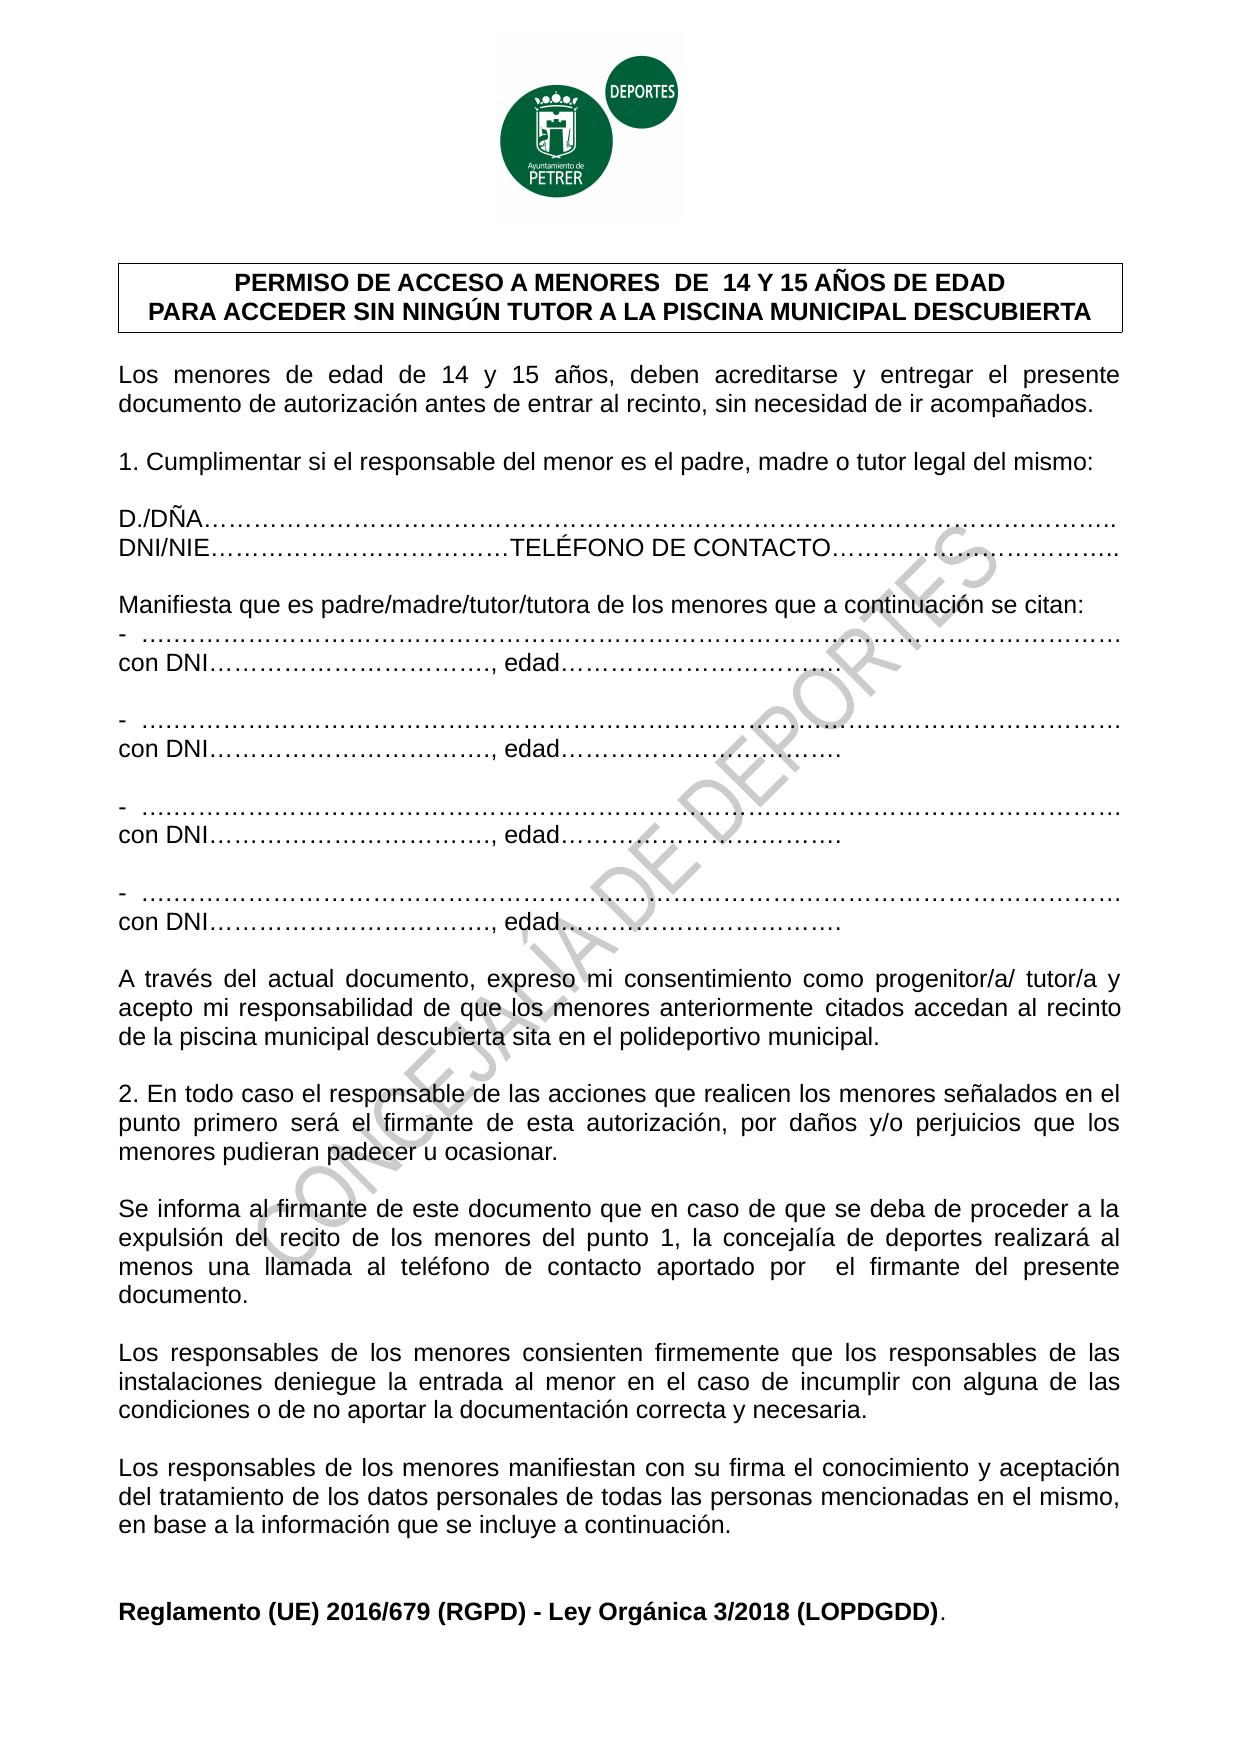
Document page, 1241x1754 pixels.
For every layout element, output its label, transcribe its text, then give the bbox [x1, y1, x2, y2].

text Se informa al firmante de este documento que en caso de que se deba de proceder a la expulsión del recito de los menores del punto 1, la concejalía de deportes realizará al menos una llamada al teléfono de contacto aportado por el firmante del presente documento. [118, 1194, 1122, 1309]
text Reglamento (UE) 2016/679 (RGPD) - Ley Orgánica 3/2018 (LOPDGDD). [118, 1597, 1122, 1626]
text DNI/NIE………………………………TELÉFONO DE CONTACTO…………………………….. [118, 533, 942, 562]
text D./DÑA……………………………………………………………………………………………….. [118, 504, 1122, 533]
text - ….……………………………………………………………………………………………………con DNI……………………………., edad……………………………. [118, 792, 1122, 849]
text - ….……………………………………………………………………………………………………con DNI……………………………., edad……………………………. [118, 706, 784, 763]
text - ….……………………………………………………………………………………………………con DNI……………………………., edad……………………………. [118, 619, 1122, 677]
text DNI/NIE………………………………TELÉFONO DE CONTACTO…………………………….. [942, 533, 1122, 562]
text 1. Cumplimentar si el responsable del menor es el padre, madre o tutor legal del mismo: [118, 447, 1122, 476]
text Los menores de edad de 14 y 15 años, deben acreditarse y entregar el presente documento de autorización antes de entrar al recinto, sin necesidad de ir acompañados. [118, 361, 1122, 418]
table_header PERMISO DE ACCESO A MENORES DE 14 Y 15 AÑOS DE EDAD PARA ACCEDER SIN NINGÚN TUTOR A LA PISCINA MUNICIPAL DESCUBIERTA [119, 264, 1122, 332]
picture [494, 30, 686, 222]
text Manifiesta que es padre/madre/tutor/tutora de los menores que a continuación se citan: [928, 591, 1122, 619]
text - ….……………………………………………………………………………………………………con DNI……………………………., edad……………………………. [783, 706, 1122, 763]
text Manifiesta que es padre/madre/tutor/tutora de los menores que a continuación se citan: [118, 591, 885, 619]
text A través del actual documento, expreso mi consentimiento como progenitor/a/ tutor/a y acepto mi responsabilidad de que los menores anteriormente citados accedan al recinto de la piscina municipal descubierta sita en el polideportivo municipal. [118, 964, 1122, 1051]
text 2. En todo caso el responsable de las acciones que realicen los menores señalados en el punto primero será el firmante de esta autorización, por daños y/o perjuicios que los menores pudieran padecer u ocasionar. [118, 1079, 1122, 1166]
text - ….……………………………………………………………………………………………………con DNI……………………………., edad……………………………. [118, 878, 1122, 936]
text Los responsables de los menores manifiestan con su firma el conocimiento y aceptación del tratamiento de los datos personales de todas las personas mencionadas en el mismo, en base a la información que se incluye a continuación. [118, 1453, 1122, 1539]
text Los responsables de los menores consienten firmemente que los responsables de las instalaciones deniegue la entrada al menor en el caso de incumplir con alguna de las condiciones o de no aportar la documentación correcta y necesaria. [118, 1338, 1122, 1424]
